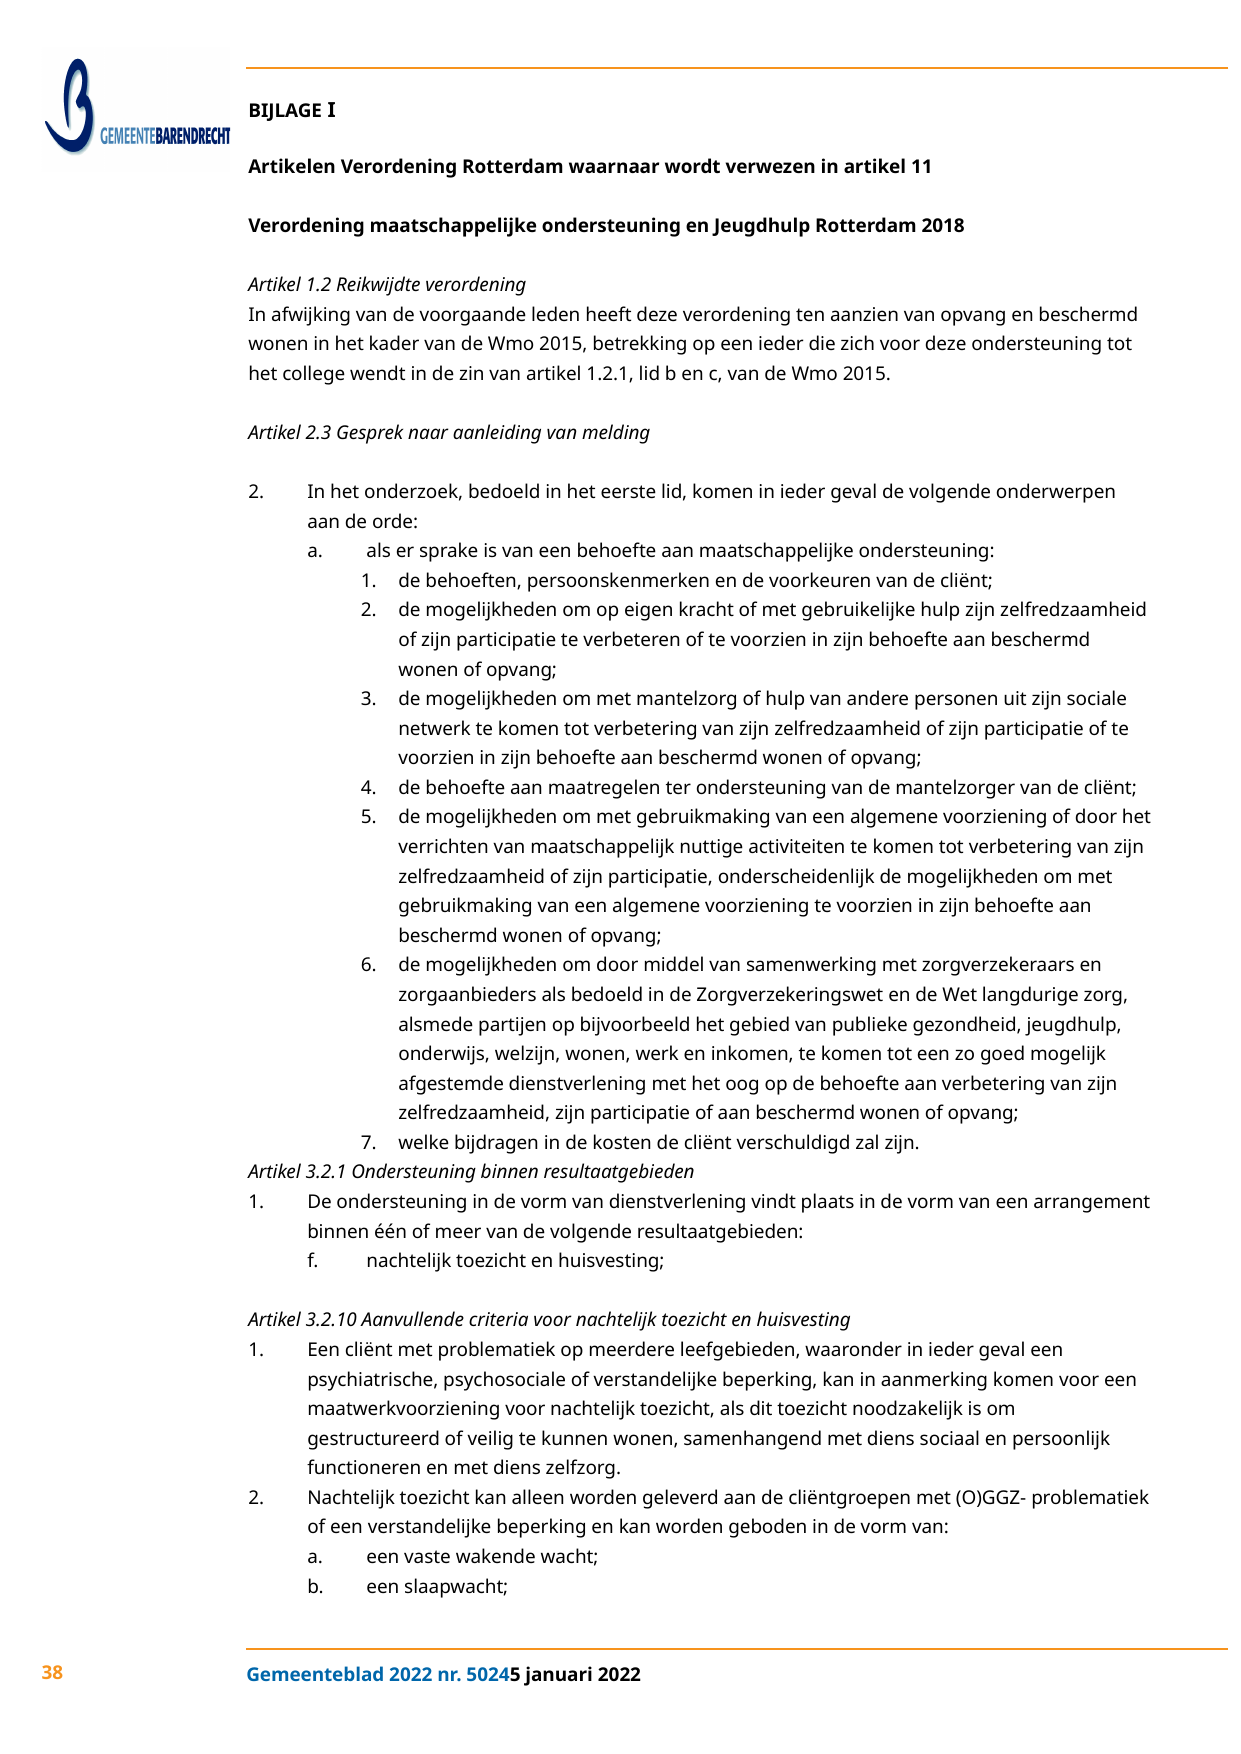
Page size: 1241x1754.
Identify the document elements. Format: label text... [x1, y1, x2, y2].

list de behoefte aan maatregelen ter ondersteuning van de mantelzorger van de cliënt; [361, 774, 1152, 800]
list Nachtelijk toezicht kan alleen worden geleverd aan de cliëntgroepen met (O)GGZ- problematiek of een verstandelijke beperking en kan worden geboden in de vorm van: [248, 1484, 1152, 1539]
text In afwijking van de voorgaande leden heeft deze verordening ten aanzien van opvang en beschermd wonen in het kader van de Wmo 2015, betrekking op een ieder die zich voor deze ondersteuning tot het college wendt in de zin van artikel 1.2.1, lid b en c, van de Wmo 2015. [248, 301, 1152, 386]
text Artikel 3.2.10 Aanvullende criteria voor nachtelijk toezicht en huisvesting [248, 1307, 1152, 1332]
text Artikel 1.2 Reikwijdte verordening [248, 271, 1152, 297]
list een vaste wakende wacht; [307, 1543, 1152, 1569]
text BIJLAGE I [248, 95, 1152, 123]
text Artikel 2.3 Gesprek naar aanleiding van melding [248, 419, 1152, 445]
text Verordening maatschappelijke ondersteuning en Jeugdhulp Rotterdam 2018 [248, 212, 1152, 238]
picture [41, 47, 231, 172]
list als er sprake is van een behoefte aan maatschappelijke ondersteuning: [307, 537, 1152, 563]
list De ondersteuning in de vorm van dienstverlening vindt plaats in de vorm van een arrangement binnen één of meer van de volgende resultaatgebieden: [248, 1188, 1152, 1244]
list de mogelijkheden om door middel van samenwerking met zorgverzekeraars en zorgaanbieders als bedoeld in de Zorgverzekeringswet en de Wet langdurige zorg, alsmede partijen op bijvoorbeeld het gebied van publieke gezondheid, jeugdhulp, onderwijs, welzijn, wonen, werk en inkomen, te komen tot een zo goed mogelijk afgestemde dienstverlening met het oog op de behoefte aan verbetering van zijn zelfredzaamheid, zijn participatie of aan beschermd wonen of opvang; [361, 952, 1152, 1125]
text Artikel 3.2.1 Ondersteuning binnen resultaatgebieden [248, 1159, 1152, 1184]
list de mogelijkheden om met gebruikmaking van een algemene voorziening of door het verrichten van maatschappelijk nuttige activiteiten te komen tot verbetering van zijn zelfredzaamheid of zijn participatie, onderscheidenlijk de mogelijkheden om met gebruikmaking van een algemene voorziening te voorzien in zijn behoefte aan beschermd wonen of opvang; [361, 804, 1152, 948]
text Artikelen Verordening Rotterdam waarnaar wordt verwezen in artikel 11 [248, 153, 1152, 179]
list de mogelijkheden om op eigen kracht of met gebruikelijke hulp zijn zelfredzaamheid of zijn participatie te verbeteren of te voorzien in zijn behoefte aan beschermd wonen of opvang; [361, 597, 1152, 682]
list welke bijdragen in de kosten de cliënt verschuldigd zal zijn. [361, 1129, 1152, 1155]
list Een cliënt met problematiek op meerdere leefgebieden, waaronder in ieder geval een psychiatrische, psychosociale of verstandelijke beperking, kan in aanmerking komen voor een maatwerkvoorziening voor nachtelijk toezicht, als dit toezicht noodzakelijk is om gestructureerd of veilig te kunnen wonen, samenhangend met diens sociaal en persoonlijk functioneren en met diens zelfzorg. [248, 1336, 1152, 1480]
list de mogelijkheden om met mantelzorg of hulp van andere personen uit zijn sociale netwerk te komen tot verbetering van zijn zelfredzaamheid of zijn participatie of te voorzien in zijn behoefte aan beschermd wonen of opvang; [361, 685, 1152, 770]
list nachtelijk toezicht en huisvesting; [307, 1247, 1152, 1273]
list de behoeften, persoonskenmerken en de voorkeuren van de cliënt; [361, 567, 1152, 593]
list een slaapwacht; [307, 1573, 1152, 1599]
list In het onderzoek, bedoeld in het eerste lid, komen in ieder geval de volgende onderwerpen aan de orde: [248, 478, 1152, 534]
